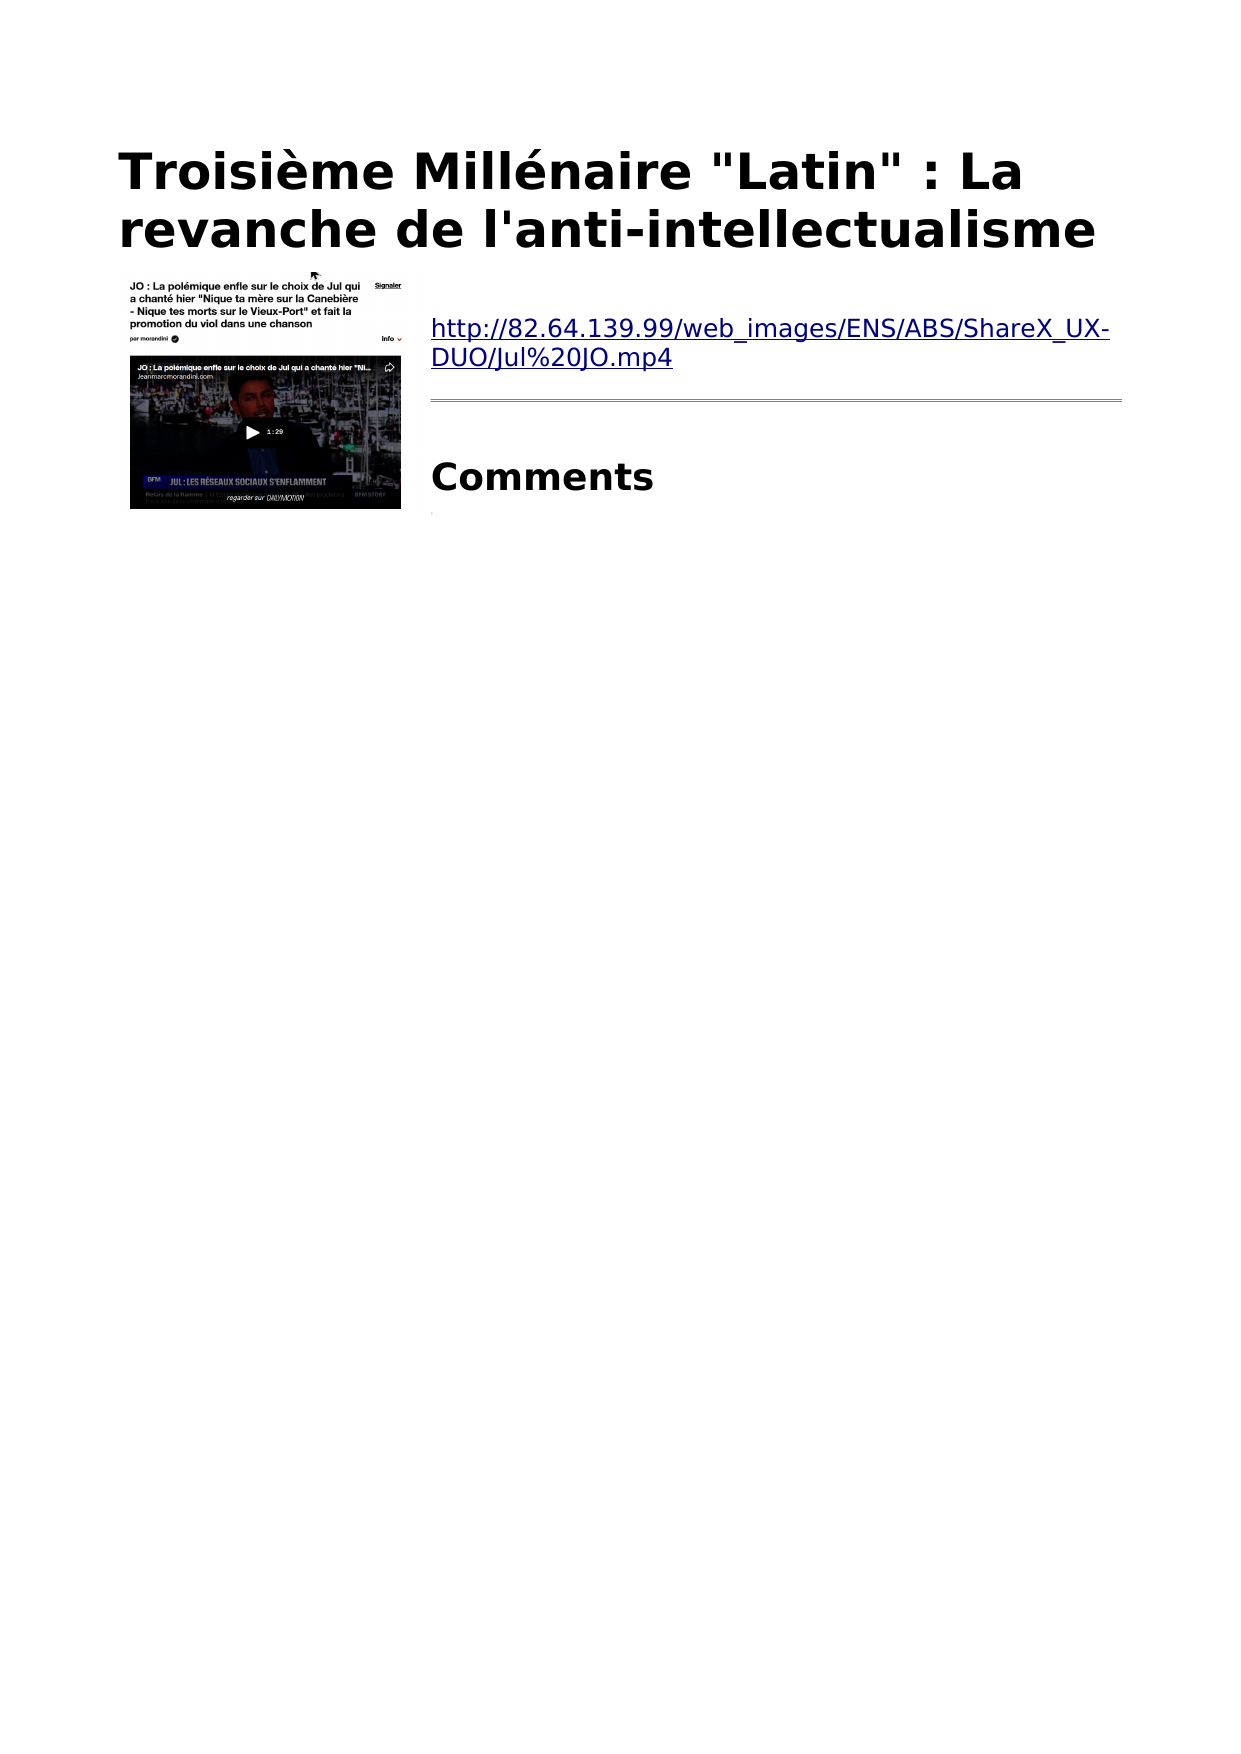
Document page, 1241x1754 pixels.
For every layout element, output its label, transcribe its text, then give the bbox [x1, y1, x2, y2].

subtitle Troisième Millénaire "Latin" : La revanche de l'anti-intellectualisme [118, 143, 1122, 259]
picture [118, 272, 433, 516]
subtitle Comments [431, 456, 1122, 499]
text http://82.64.139.99/web_images/ENS/ABS/ShareX_UX-DUO/Jul%20JO.mp4 [431, 314, 1122, 372]
